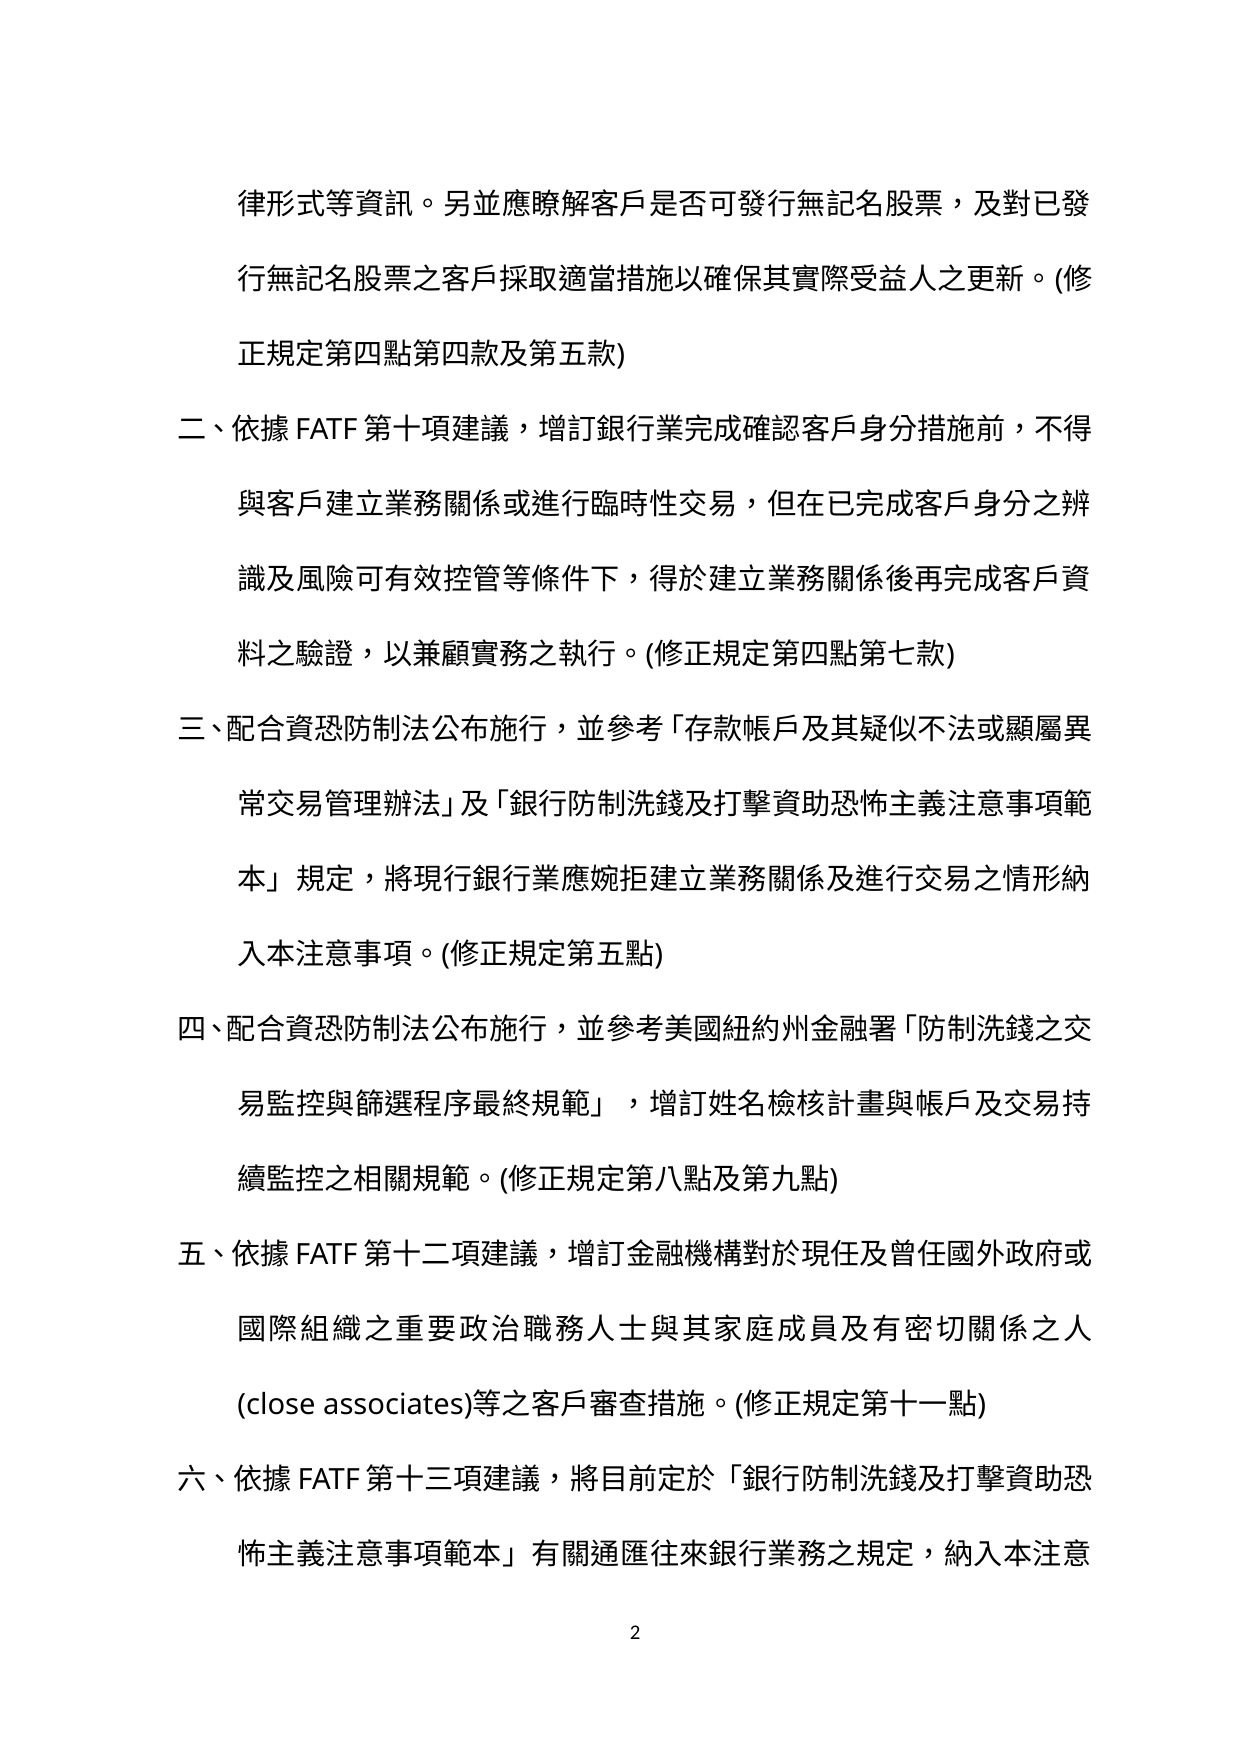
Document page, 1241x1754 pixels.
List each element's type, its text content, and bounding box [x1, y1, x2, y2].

text 二、依據FATF第十項建議，增訂銀行業完成確認客戶身分措施前，不得與客戶建立業務關係或進行臨時性交易，但在已完成客戶身分之辨識及風險可有效控管等條件下，得於建立業務關係後再完成客戶資料之驗證，以兼顧實務之執行。(修正規定第四點第七款) [177, 389, 1092, 689]
text 律形式等資訊。另並應瞭解客戶是否可發行無記名股票，及對已發行無記名股票之客戶採取適當措施以確保其實際受益人之更新。(修正規定第四點第四款及第五款) [177, 164, 1092, 389]
text 六、依據FATF第十三項建議，將目前定於「銀行防制洗錢及打擊資助恐怖主義注意事項範本」有關通匯往來銀行業務之規定，納入本注意 [177, 1439, 1092, 1589]
text 五、依據FATF第十二項建議，增訂金融機構對於現任及曾任國外政府或國際組織之重要政治職務人士與其家庭成員及有密切關係之人(close associates)等之客戶審查措施。(修正規定第十一點) [177, 1214, 1092, 1439]
text 四、配合資恐防制法公布施行，並參考美國紐約州金融署「防制洗錢之交易監控與篩選程序最終規範」，增訂姓名檢核計畫與帳戶及交易持續監控之相關規範。(修正規定第八點及第九點) [177, 989, 1092, 1214]
text 三、配合資恐防制法公布施行，並參考「存款帳戶及其疑似不法或顯屬異常交易管理辦法」及「銀行防制洗錢及打擊資助恐怖主義注意事項範本」規定，將現行銀行業應婉拒建立業務關係及進行交易之情形納入本注意事項。(修正規定第五點) [177, 689, 1092, 989]
